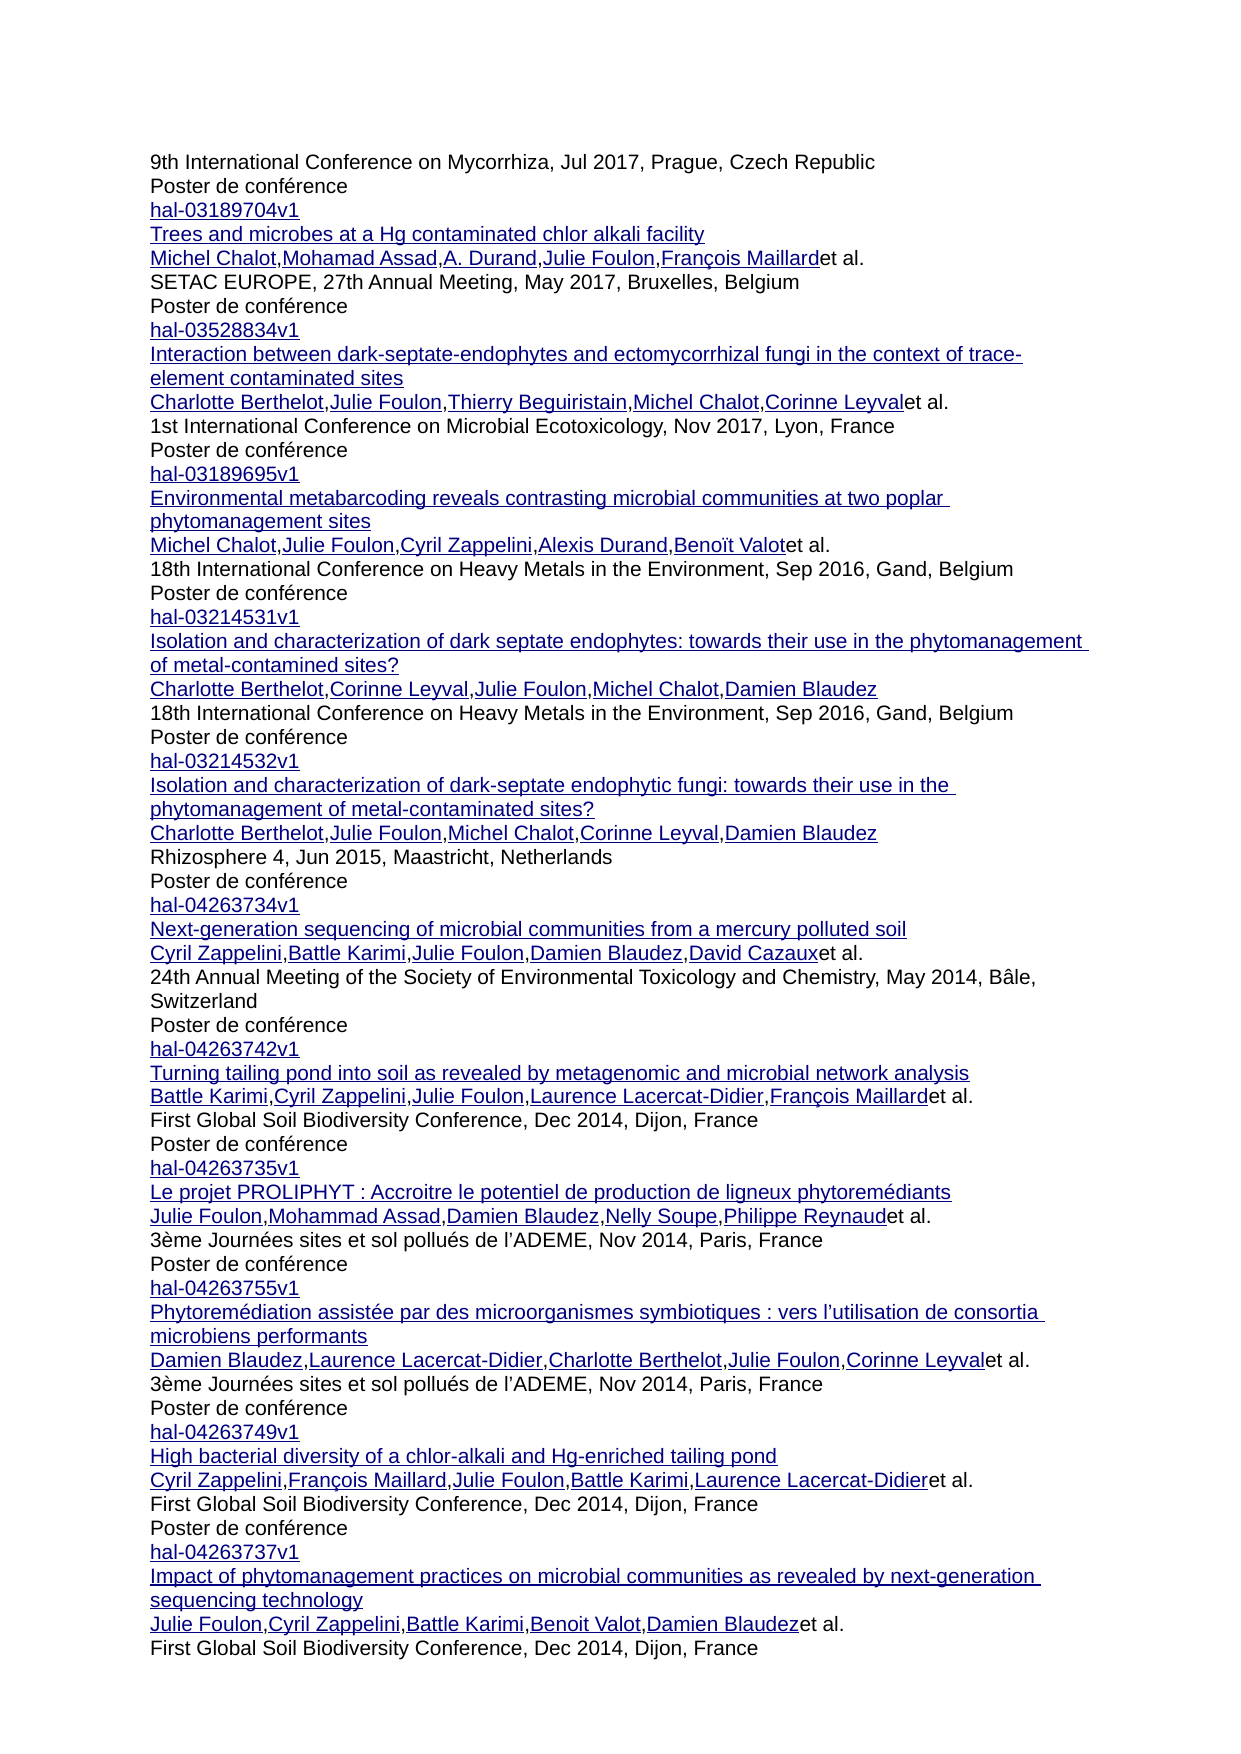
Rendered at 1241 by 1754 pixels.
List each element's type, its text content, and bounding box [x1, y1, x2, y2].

table_cell Trees and microbes at a Hg contaminated chlor alkali facility Michel Chalot,Mohamad Assad,A. Durand,Julie Foulon,François Maillardet al. SETAC EUROPE, 27th Annual Meeting, May 2017, Bruxelles, Belgium Poster de conférence hal-03528834v1 [150, 222, 1090, 342]
table_cell Interaction between dark-septate-endophytes and ectomycorrhizal fungi in the context of trace-element contaminated sites Charlotte Berthelot,Julie Foulon,Thierry Beguiristain,Michel Chalot,Corinne Leyvalet al. 1st International Conference on Microbial Ecotoxicology, Nov 2017, Lyon, France Poster de conférence hal-03189695v1 [150, 342, 1090, 485]
table_cell Isolation and characterization of dark-septate endophytic fungi: towards their use in the phytomanagement of metal-contaminated sites? Charlotte Berthelot,Julie Foulon,Michel Chalot,Corinne Leyval,Damien Blaudez Rhizosphere 4, Jun 2015, Maastricht, Netherlands Poster de conférence hal-04263734v1 [150, 773, 1090, 917]
table_cell Le projet PROLIPHYT : Accroitre le potentiel de production de ligneux phytoremédiants Julie Foulon,Mohammad Assad,Damien Blaudez,Nelly Soupe,Philippe Reynaudet al. 3ème Journées sites et sol pollués de l’ADEME, Nov 2014, Paris, France Poster de conférence hal-04263755v1 [150, 1180, 1090, 1300]
table_cell High bacterial diversity of a chlor-alkali and Hg-enriched tailing pond Cyril Zappelini,François Maillard,Julie Foulon,Battle Karimi,Laurence Lacercat-Didieret al. First Global Soil Biodiversity Conference, Dec 2014, Dijon, France Poster de conférence hal-04263737v1 [150, 1444, 1090, 1563]
table_cell 9th International Conference on Mycorrhiza, Jul 2017, Prague, Czech Republic Poster de conférence hal-03189704v1 [150, 150, 1090, 222]
table_cell Impact of phytomanagement practices on microbial communities as revealed by next-generation sequencing technology Julie Foulon,Cyril Zappelini,Battle Karimi,Benoit Valot,Damien Blaudezet al. First Global Soil Biodiversity Conference, Dec 2014, Dijon, France [150, 1564, 1090, 1659]
table_cell Turning tailing pond into soil as revealed by metagenomic and microbial network analysis Battle Karimi,Cyril Zappelini,Julie Foulon,Laurence Lacercat-Didier,François Maillardet al. First Global Soil Biodiversity Conference, Dec 2014, Dijon, France Poster de conférence hal-04263735v1 [150, 1060, 1090, 1180]
table_cell Next-generation sequencing of microbial communities from a mercury polluted soil Cyril Zappelini,Battle Karimi,Julie Foulon,Damien Blaudez,David Cazauxet al. 24th Annual Meeting of the Society of Environmental Toxicology and Chemistry, May 2014, Bâle, Switzerland Poster de conférence hal-04263742v1 [150, 917, 1090, 1060]
table_cell Environmental metabarcoding reveals contrasting microbial communities at two poplar phytomanagement sites Michel Chalot,Julie Foulon,Cyril Zappelini,Alexis Durand,Benoït Valotet al. 18th International Conference on Heavy Metals in the Environment, Sep 2016, Gand, Belgium Poster de conférence hal-03214531v1 [150, 485, 1090, 629]
table_cell Isolation and characterization of dark septate endophytes: towards their use in the phytomanagement of metal-contamined sites? Charlotte Berthelot,Corinne Leyval,Julie Foulon,Michel Chalot,Damien Blaudez 18th International Conference on Heavy Metals in the Environment, Sep 2016, Gand, Belgium Poster de conférence hal-03214532v1 [150, 629, 1090, 773]
table_cell Phytoremédiation assistée par des microorganismes symbiotiques : vers l’utilisation de consortia microbiens performants Damien Blaudez,Laurence Lacercat-Didier,Charlotte Berthelot,Julie Foulon,Corinne Leyvalet al. 3ème Journées sites et sol pollués de l’ADEME, Nov 2014, Paris, France Poster de conférence hal-04263749v1 [150, 1300, 1090, 1444]
